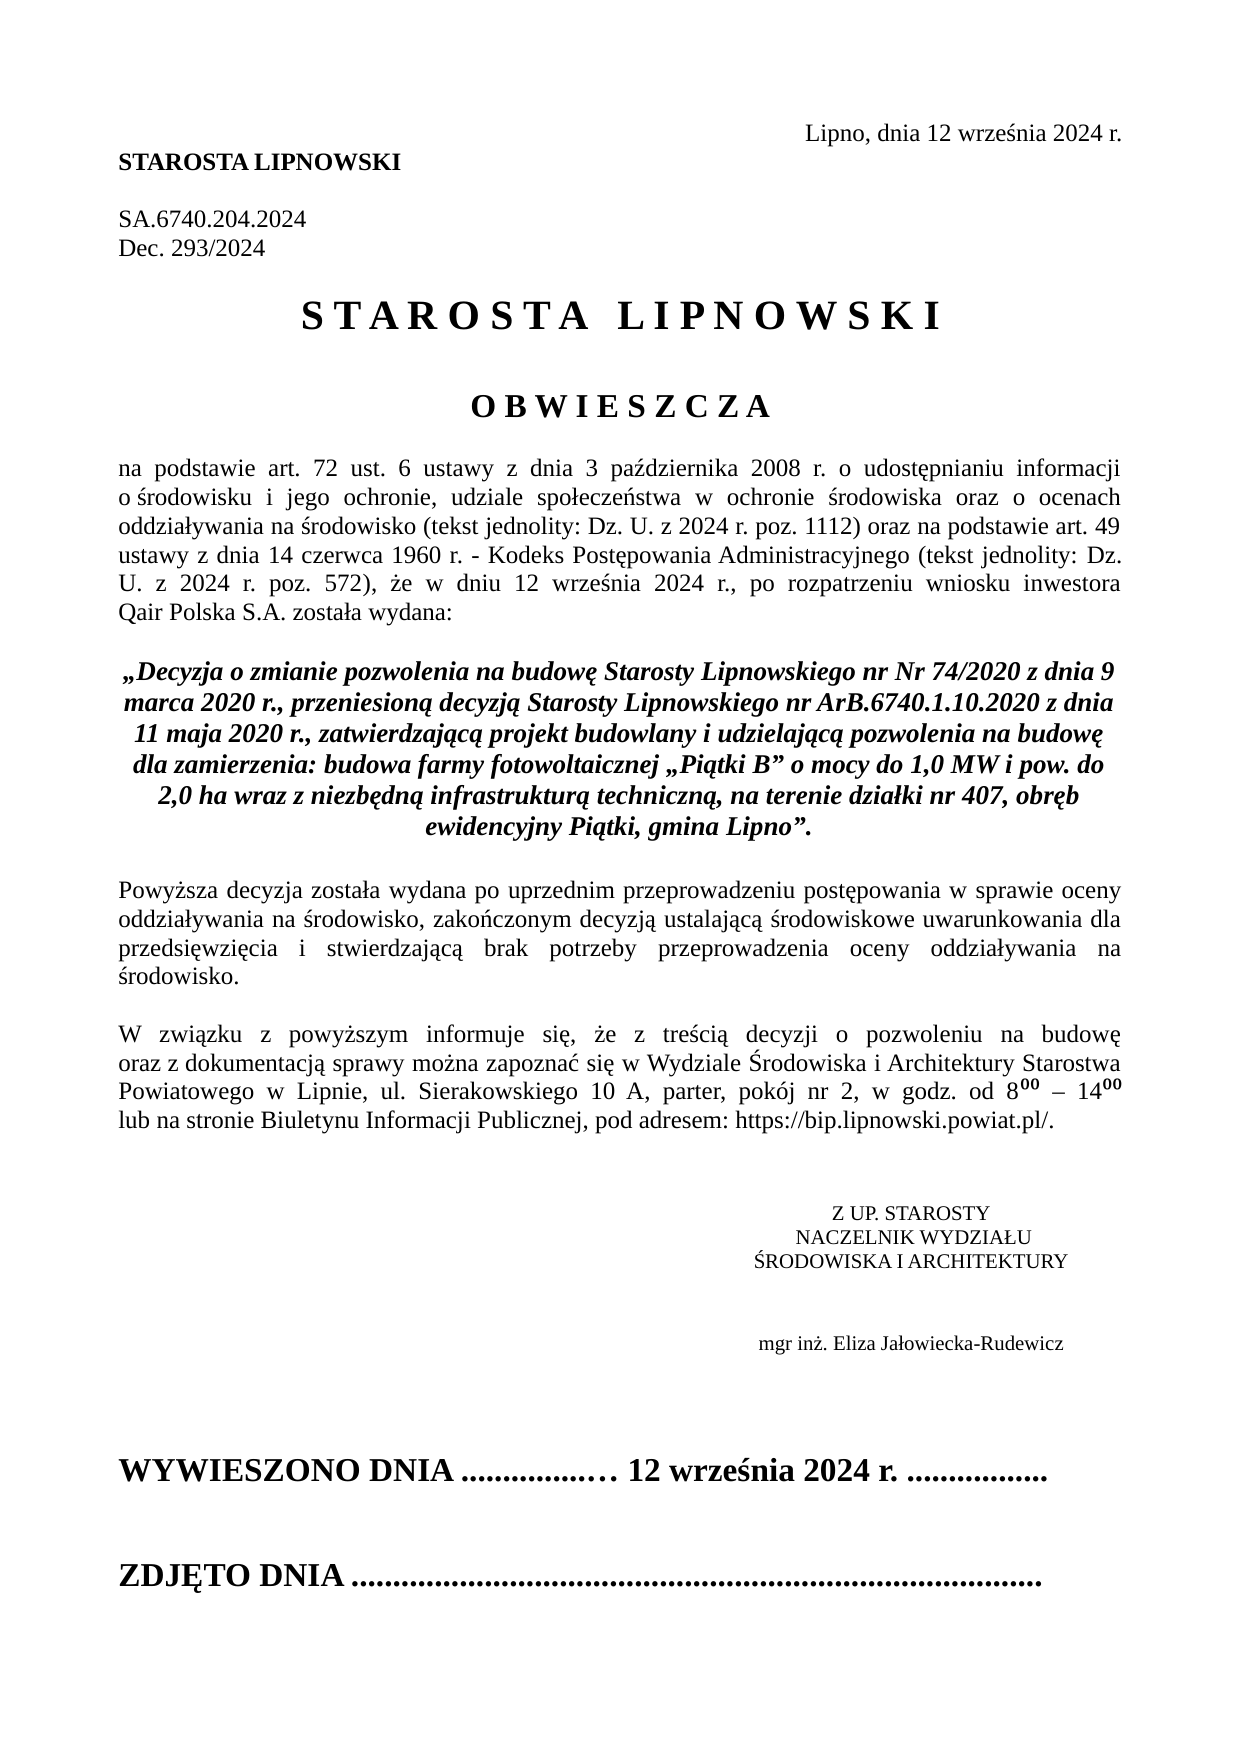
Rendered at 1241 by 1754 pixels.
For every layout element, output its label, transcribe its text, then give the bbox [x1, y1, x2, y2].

text Z UP. STAROSTY [730, 1201, 1092, 1225]
text „Decyzja o zmianie pozwolenia na budowę Starosty Lipnowskiego nr Nr 74/2020 z dnia 9 marca 2020 r., przeniesioną decyzją Starosty Lipnowskiego nr ArB.6740.1.10.2020 z dnia 11 maja 2020 r., zatwierdzającą projekt budowlany i udzielającą pozwolenia na budowę dla zamierzenia: budowa farmy fotowoltaicznej „Piątki B” o mocy do 1,0 MW i pow. do 2,0 ha wraz z niezbędną infrastrukturą techniczną, na terenie działki nr 407, obręb ewidencyjny Piątki, gmina Lipno”. [118, 655, 1122, 842]
text WYWIESZONO DNIA ...............… 12 września 2024 r. ................. [118, 1450, 1122, 1488]
text S T A R O S T A L I P N O W S K I [118, 291, 1122, 338]
text O B W I E S Z C Z A [118, 386, 1122, 425]
text Lipno, dnia 12 września 2024 r. [118, 118, 1122, 147]
text Dec. 293/2024 [118, 233, 1122, 262]
text STAROSTA LIPNOWSKI [118, 147, 1122, 176]
text Powyższa decyzja została wydana po uprzednim przeprowadzeniu postępowania w sprawie oceny oddziaływania na środowisko, zakończonym decyzją ustalającą środowiskowe uwarunkowania dla przedsięwzięcia i stwierdzającą brak potrzeby przeprowadzenia oceny oddziaływania na środowisko. [118, 875, 1122, 990]
text ŚRODOWISKA I ARCHITEKTURY [730, 1249, 1092, 1273]
text NACZELNIK WYDZIAŁU [730, 1225, 1092, 1249]
text mgr inż. Eliza Jałowiecka-Rudewicz [730, 1331, 1092, 1355]
text na podstawie art. 72 ust. 6 ustawy z dnia 3 października 2008 r. o udostępnianiu informacji o środowisku i jego ochronie, udziale społeczeństwa w ochronie środowiska oraz o ocenach oddziaływania na środowisko (tekst jednolity: Dz. U. z 2024 r. poz. 1112) oraz na podstawie art. 49 ustawy z dnia 14 czerwca 1960 r. - Kodeks Postępowania Administracyjnego (tekst jednolity: Dz. U. z 2024 r. poz. 572), że w dniu 12 września 2024 r., po rozpatrzeniu wniosku inwestora Qair Polska S.A. została wydana: [118, 453, 1122, 626]
text W związku z powyższym informuje się, że z treścią decyzji o pozwoleniu na budowę oraz z dokumentacją sprawy można zapoznać się w Wydziale Środowiska i Architektury Starostwa Powiatowego w Lipnie, ul. Sierakowskiego 10 A, parter, pokój nr 2, w godz. od 8⁰⁰ – 14⁰⁰ lub na stronie Biuletynu Informacji Publicznej, pod adresem: https://bip.lipnowski.powiat.pl/. [118, 1019, 1122, 1134]
text ZDJĘTO DNIA ................................................................................... [118, 1556, 1122, 1594]
text SA.6740.204.2024 [118, 204, 1122, 233]
